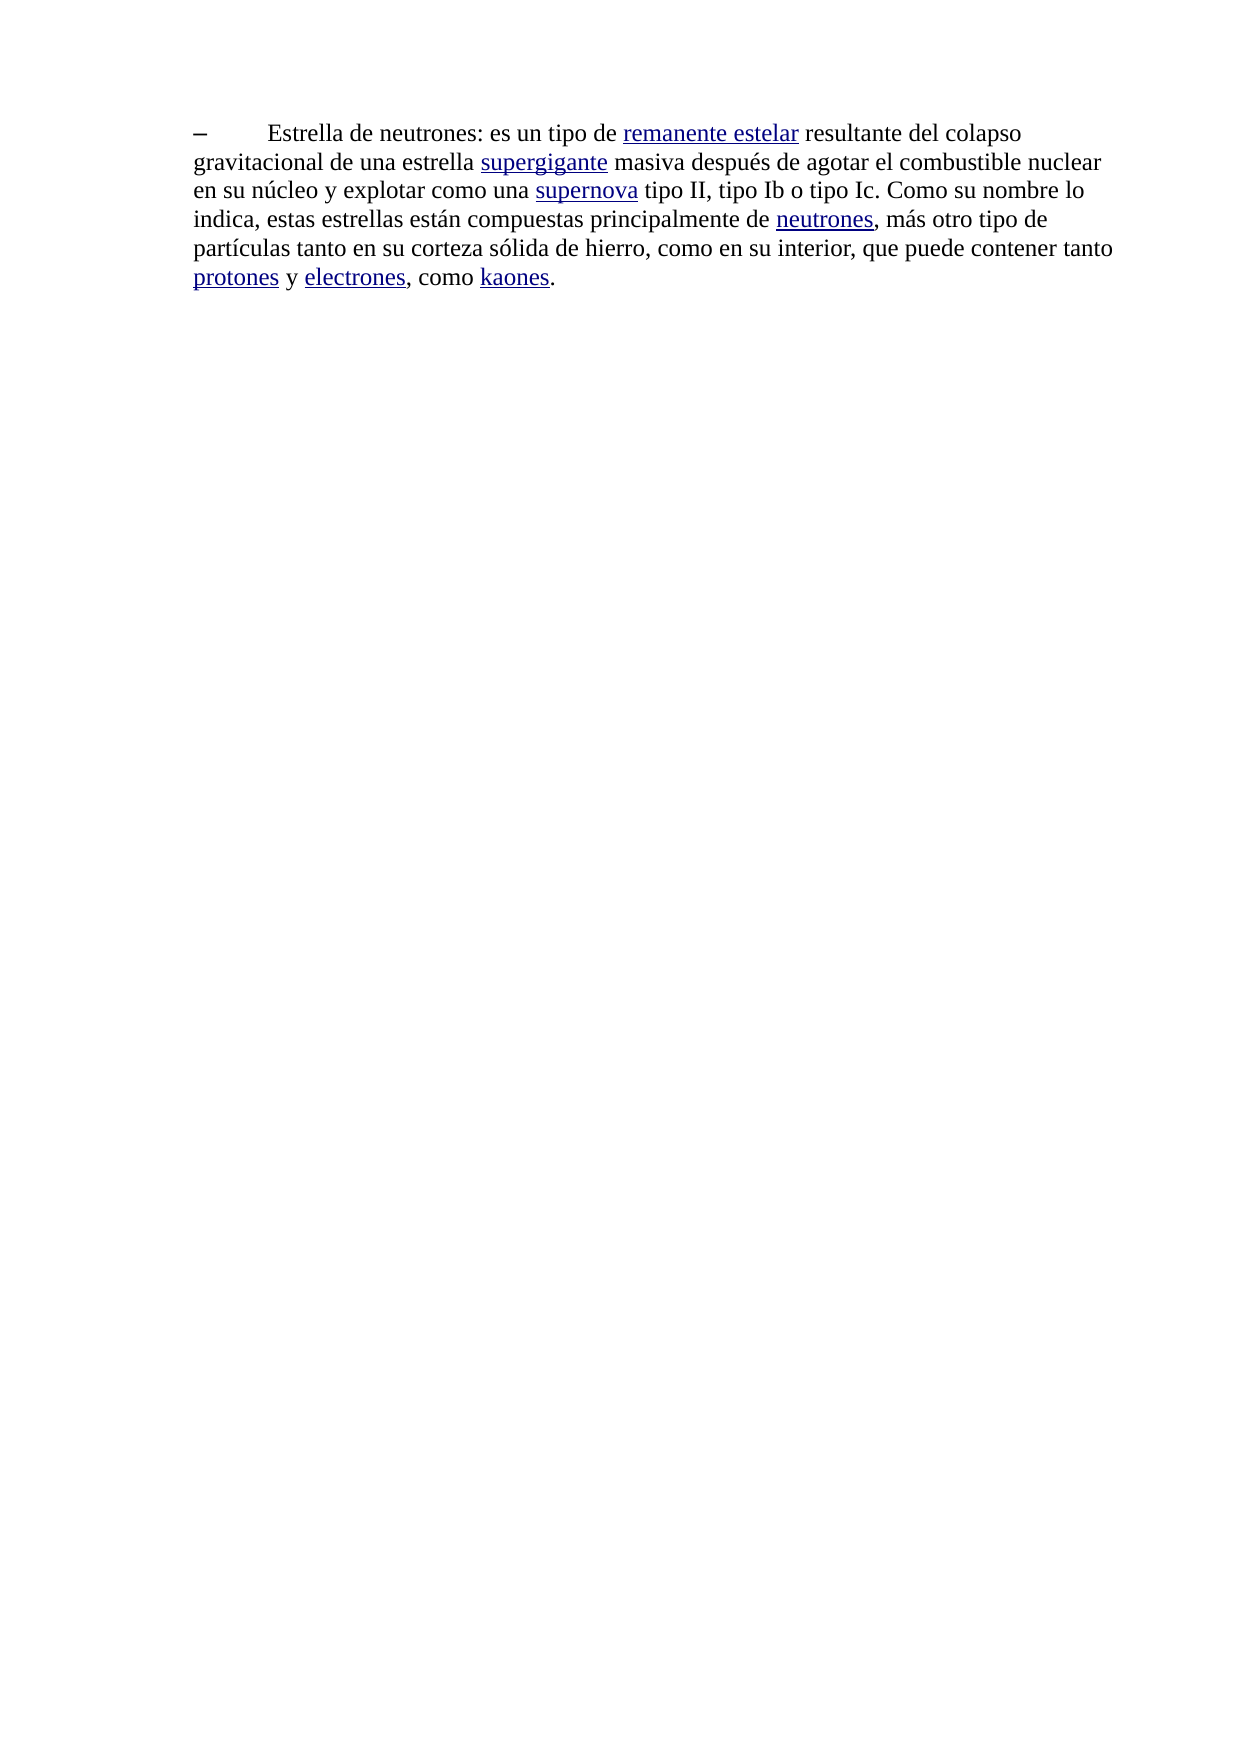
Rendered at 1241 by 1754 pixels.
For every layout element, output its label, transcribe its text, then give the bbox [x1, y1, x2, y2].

list Estrella de neutrones: es un tipo de remanente estelar resultante del colapso gravitacional de una estrella supergigante masiva después de agotar el combustible nuclear en su núcleo y explotar como una supernova tipo II, tipo Ib o tipo Ic. Como su nombre lo indica, estas estrellas están compuestas principalmente de neutrones, más otro tipo de partículas tanto en su corteza sólida de hierro, como en su interior, que puede contener tanto protones y electrones, como kaones. [193, 118, 1122, 291]
